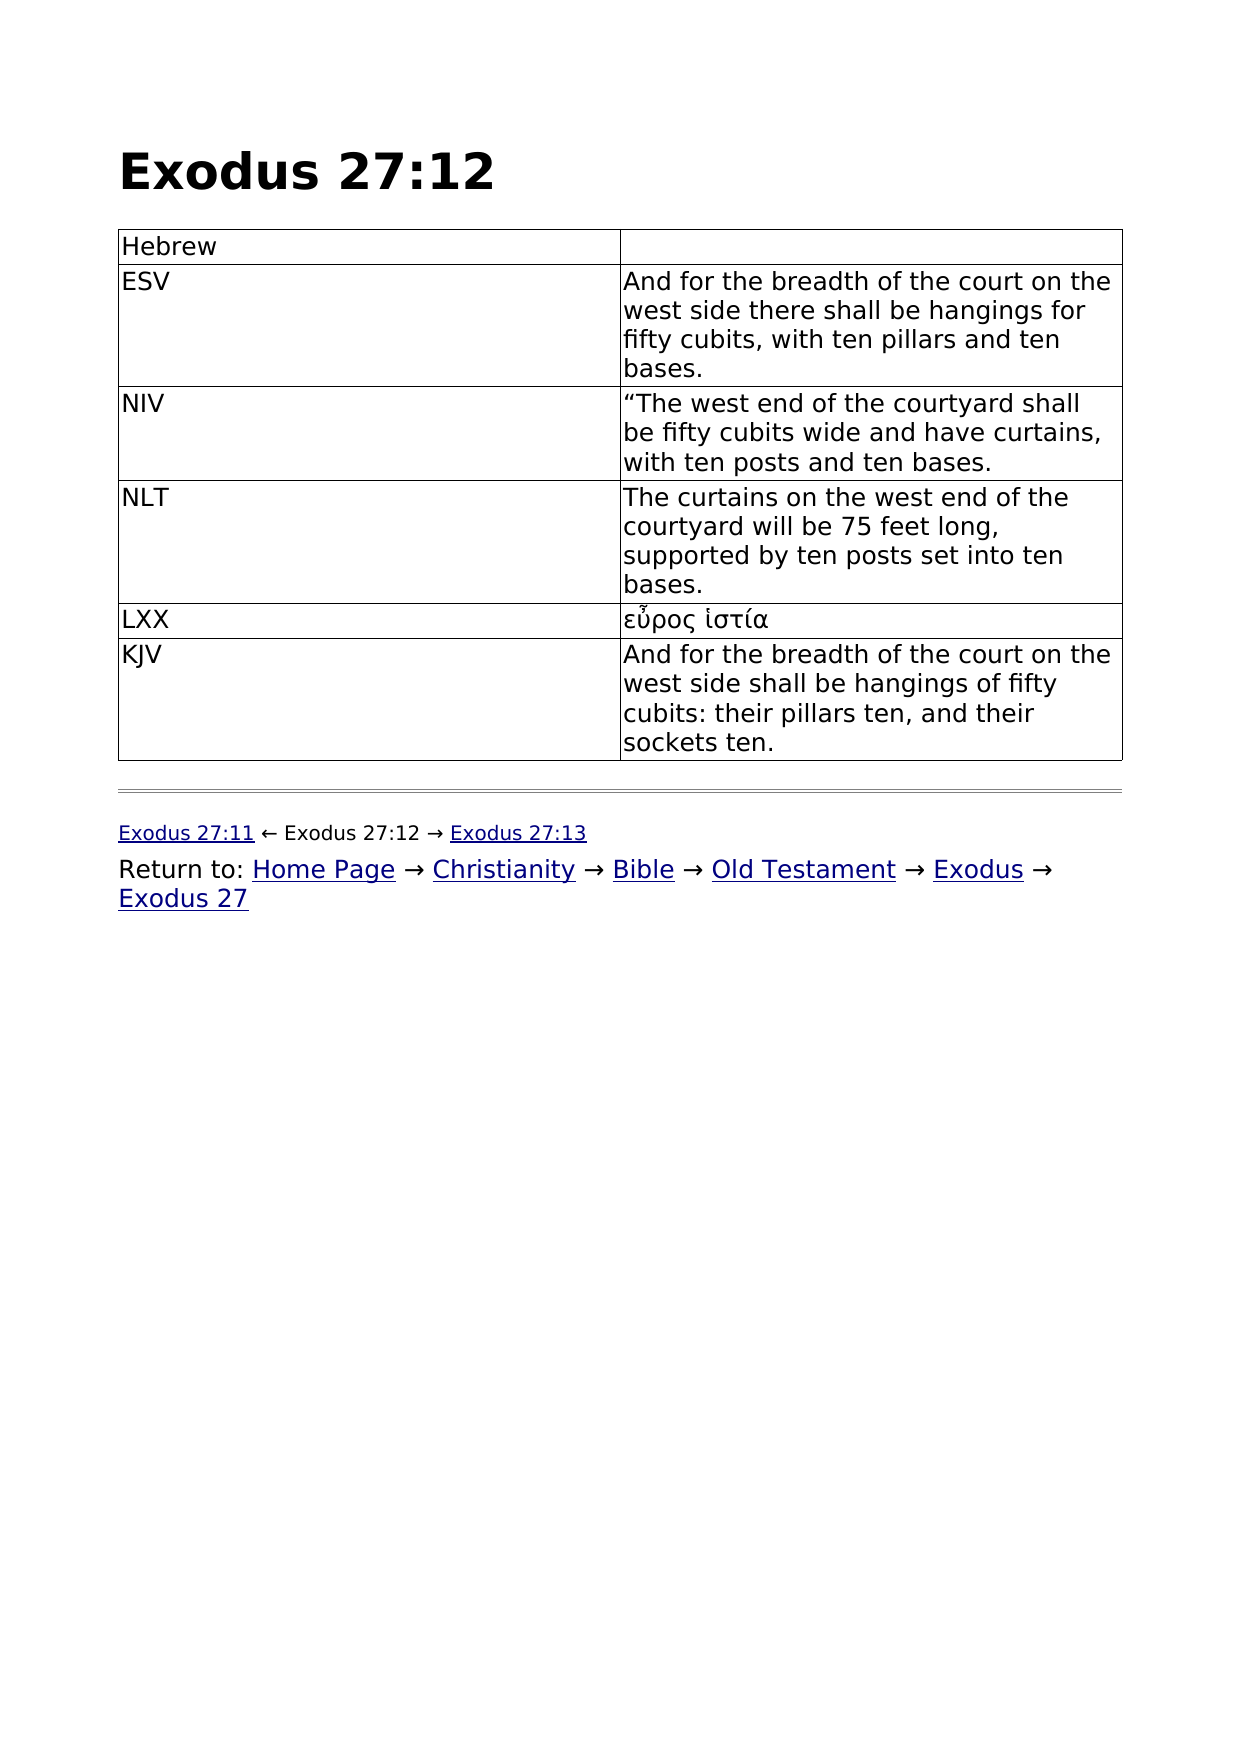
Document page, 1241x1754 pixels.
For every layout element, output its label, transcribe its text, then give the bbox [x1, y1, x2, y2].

table_cell NLT [119, 481, 620, 602]
table_cell And for the breadth of the court on the west side shall be hangings of fifty cubits: their pillars ten, and their sockets ten. [621, 639, 1122, 760]
table_cell LXX [119, 604, 620, 637]
text Exodus 27:11 ← Exodus 27:12 → Exodus 27:13 [118, 821, 1122, 855]
table_cell NIV [119, 387, 620, 480]
table_header [621, 230, 1122, 264]
table_cell εὖρος ἱστία [621, 604, 1122, 637]
table_cell The curtains on the west end of the courtyard will be 75 feet long, supported by ten posts set into ten bases. [621, 481, 1122, 602]
table_cell KJV [119, 639, 620, 760]
table_cell And for the breadth of the court on the west side there shall be hangings for fifty cubits, with ten pillars and ten bases. [621, 265, 1122, 386]
text Return to: Home Page → Christianity → Bible → Old Testament → Exodus → Exodus 27 [118, 855, 1122, 914]
table_cell ESV [119, 265, 620, 386]
subtitle Exodus 27:12 [118, 143, 1122, 201]
table_cell “The west end of the courtyard shall be fifty cubits wide and have curtains, with ten posts and ten bases. [621, 387, 1122, 480]
table_header Hebrew [119, 230, 620, 264]
